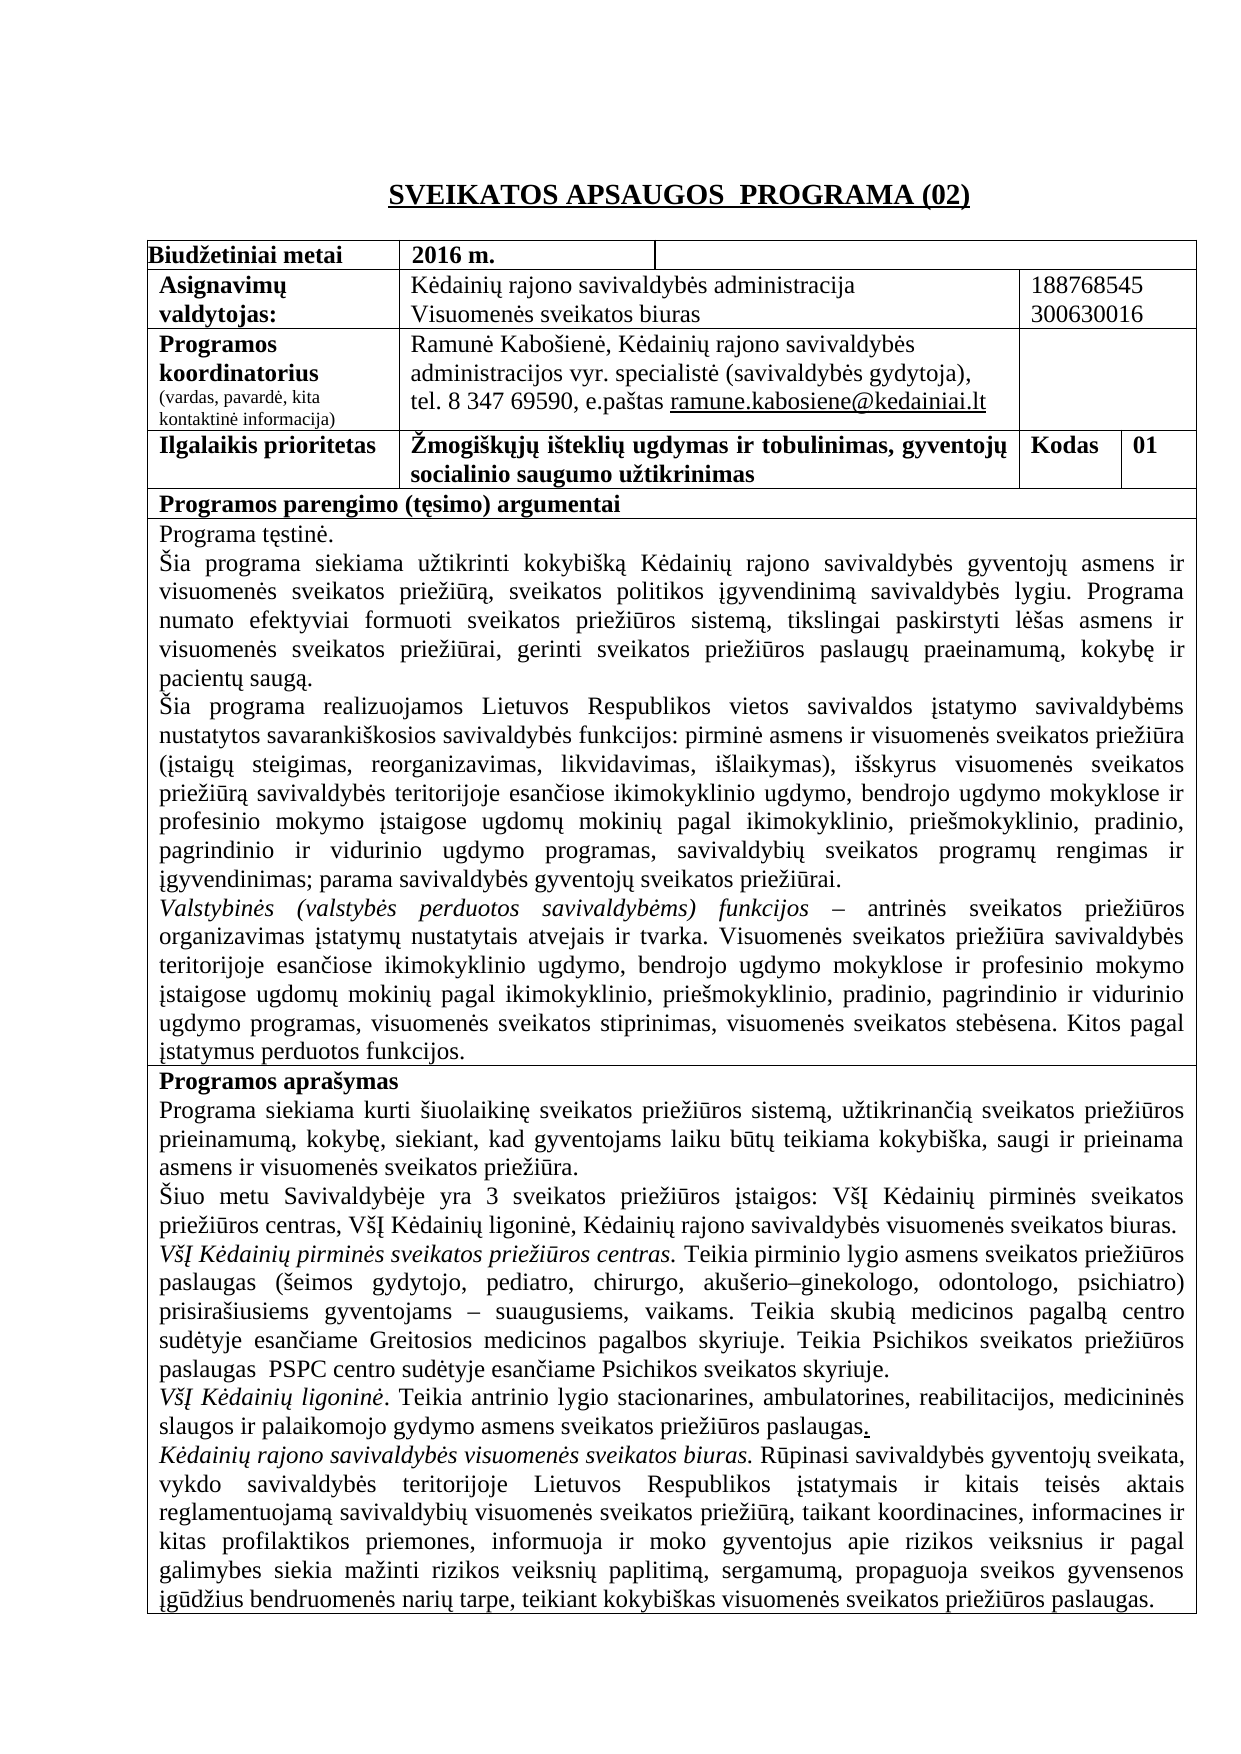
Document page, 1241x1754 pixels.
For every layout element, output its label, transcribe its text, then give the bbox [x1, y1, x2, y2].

table_cell Programos koordinatorius (vardas, pavardė, kita kontaktinė informacija) [148, 329, 399, 429]
table_cell 01 [1122, 431, 1196, 488]
table_cell Asignavimų valdytojas: [148, 270, 399, 328]
table_cell 188768545 300630016 [1020, 270, 1196, 328]
table_header [656, 241, 1196, 269]
table_cell Programos parengimo (tęsimo) argumentai [148, 489, 1196, 518]
text SVEIKATOS APSAUGOS PROGRAMA (02) [177, 177, 1181, 211]
table_cell Ilgalaikis prioritetas [148, 431, 399, 488]
table_header 2016 m. [400, 241, 654, 269]
table_cell Ramunė Kabošienė, Kėdainių rajono savivaldybės administracijos vyr. specialistė (savivaldybės gydytoja), tel. 8 347 69590, e.paštas ramune.kabosiene@kedainiai.lt [400, 329, 1019, 429]
table_cell Kėdainių rajono savivaldybės administracija Visuomenės sveikatos biuras [400, 270, 1019, 328]
table_cell Programa tęstinė. Šia programa siekiama užtikrinti kokybišką Kėdainių rajono savivaldybės gyventojų asmens ir visuomenės sveikatos priežiūrą, sveikatos politikos įgyvendinimą savivaldybės lygiu. Programa numato efektyviai formuoti sveikatos priežiūros sistemą, tikslingai paskirstyti lėšas asmens ir visuomenės sveikatos priežiūrai, gerinti sveikatos priežiūros paslaugų praeinamumą, kokybę ir pacientų saugą. Šia programa realizuojamos Lietuvos Respublikos vietos savivaldos įstatymo savivaldybėms nustatytos savarankiškosios savivaldybės funkcijos: pirminė asmens ir visuomenės sveikatos priežiūra (įstaigų steigimas, reorganizavimas, likvidavimas, išlaikymas), išskyrus visuomenės sveikatos priežiūrą savivaldybės teritorijoje esančiose ikimokyklinio ugdymo, bendrojo ugdymo mokyklose ir profesinio mokymo įstaigose ugdomų mokinių pagal ikimokyklinio, priešmokyklinio, pradinio, pagrindinio ir vidurinio ugdymo programas, savivaldybių sveikatos programų rengimas ir įgyvendinimas; parama savivaldybės gyventojų sveikatos priežiūrai. Valstybinės (valstybės perduotos savivaldybėms) funkcijos – antrinės sveikatos priežiūros organizavimas įstatymų nustatytais atvejais ir tvarka. Visuomenės sveikatos priežiūra savivaldybės teritorijoje esančiose ikimokyklinio ugdymo, bendrojo ugdymo mokyklose ir profesinio mokymo įstaigose ugdomų mokinių pagal ikimokyklinio, priešmokyklinio, pradinio, pagrindinio ir vidurinio ugdymo programas, visuomenės sveikatos stiprinimas, visuomenės sveikatos stebėsena. Kitos pagal įstatymus perduotos funkcijos. [148, 519, 1196, 1065]
table_cell [1020, 329, 1196, 429]
table_header Biudžetiniai metai [148, 241, 399, 269]
table_cell Žmogiškųjų išteklių ugdymas ir tobulinimas, gyventojų socialinio saugumo užtikrinimas [400, 431, 1019, 488]
table_cell Programos aprašymas Programa siekiama kurti šiuolaikinę sveikatos priežiūros sistemą, užtikrinančią sveikatos priežiūros prieinamumą, kokybę, siekiant, kad gyventojams laiku būtų teikiama kokybiška, saugi ir prieinama asmens ir visuomenės sveikatos priežiūra. Šiuo metu Savivaldybėje yra 3 sveikatos priežiūros įstaigos: VšĮ Kėdainių pirminės sveikatos priežiūros centras, VšĮ Kėdainių ligoninė, Kėdainių rajono savivaldybės visuomenės sveikatos biuras. VšĮ Kėdainių pirminės sveikatos priežiūros centras. Teikia pirminio lygio asmens sveikatos priežiūros paslaugas (šeimos gydytojo, pediatro, chirurgo, akušerio–ginekologo, odontologo, psichiatro) prisirašiusiems gyventojams – suaugusiems, vaikams. Teikia skubią medicinos pagalbą centro sudėtyje esančiame Greitosios medicinos pagalbos skyriuje. Teikia Psichikos sveikatos priežiūros paslaugas PSPC centro sudėtyje esančiame Psichikos sveikatos skyriuje. VšĮ Kėdainių ligoninė. Teikia antrinio lygio stacionarines, ambulatorines, reabilitacijos, medicininės slaugos ir palaikomojo gydymo asmens sveikatos priežiūros paslaugas. Kėdainių rajono savivaldybės visuomenės sveikatos biuras. Rūpinasi savivaldybės gyventojų sveikata, vykdo savivaldybės teritorijoje Lietuvos Respublikos įstatymais ir kitais teisės aktais reglamentuojamą savivaldybių visuomenės sveikatos priežiūrą, taikant koordinacines, informacines ir kitas profilaktikos priemones, informuoja ir moko gyventojus apie rizikos veiksnius ir pagal galimybes siekia mažinti rizikos veiksnių paplitimą, sergamumą, propaguoja sveikos gyvensenos įgūdžius bendruomenės narių tarpe, teikiant kokybiškas visuomenės sveikatos priežiūros paslaugas. [148, 1066, 1196, 1612]
table_cell Kodas [1020, 431, 1121, 488]
